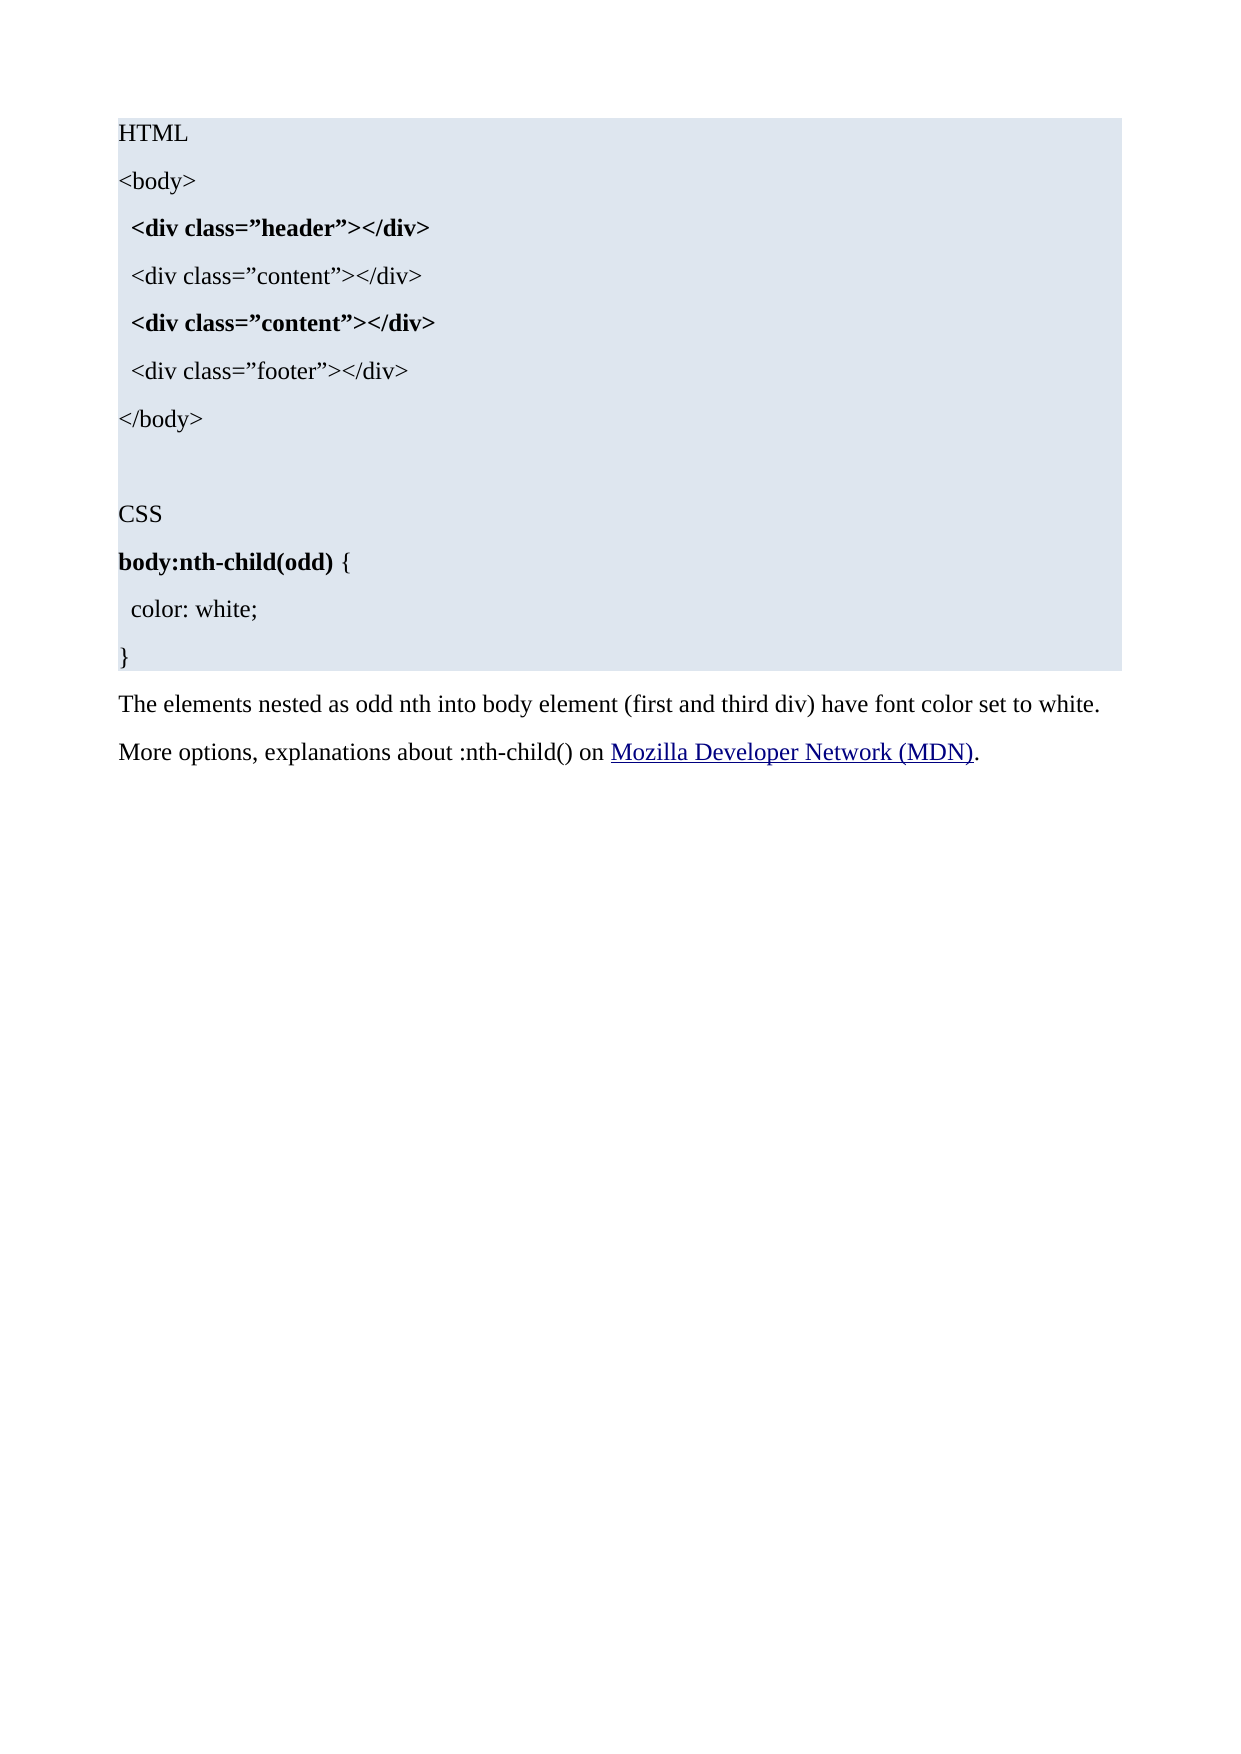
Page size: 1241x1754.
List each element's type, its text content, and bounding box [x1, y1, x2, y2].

text } [118, 642, 1122, 671]
text <body> [118, 166, 1122, 194]
text body:nth-child(odd) { [118, 547, 1122, 575]
text color: white; [118, 594, 1122, 623]
text <div class=”footer”></div> [118, 356, 1122, 385]
text <div class=”header”></div> [118, 213, 1122, 242]
text The elements nested as odd nth into body element (first and third div) have font color set to white. [118, 689, 1122, 718]
text CSS [118, 499, 1122, 528]
text <div class=”content”></div> [118, 261, 1122, 290]
text More options, explanations about :nth-child() on Mozilla Developer Network (MDN). [118, 737, 1122, 766]
text HTML [118, 118, 1122, 147]
text <div class=”content”></div> [118, 308, 1122, 337]
text </body> [118, 404, 1122, 432]
